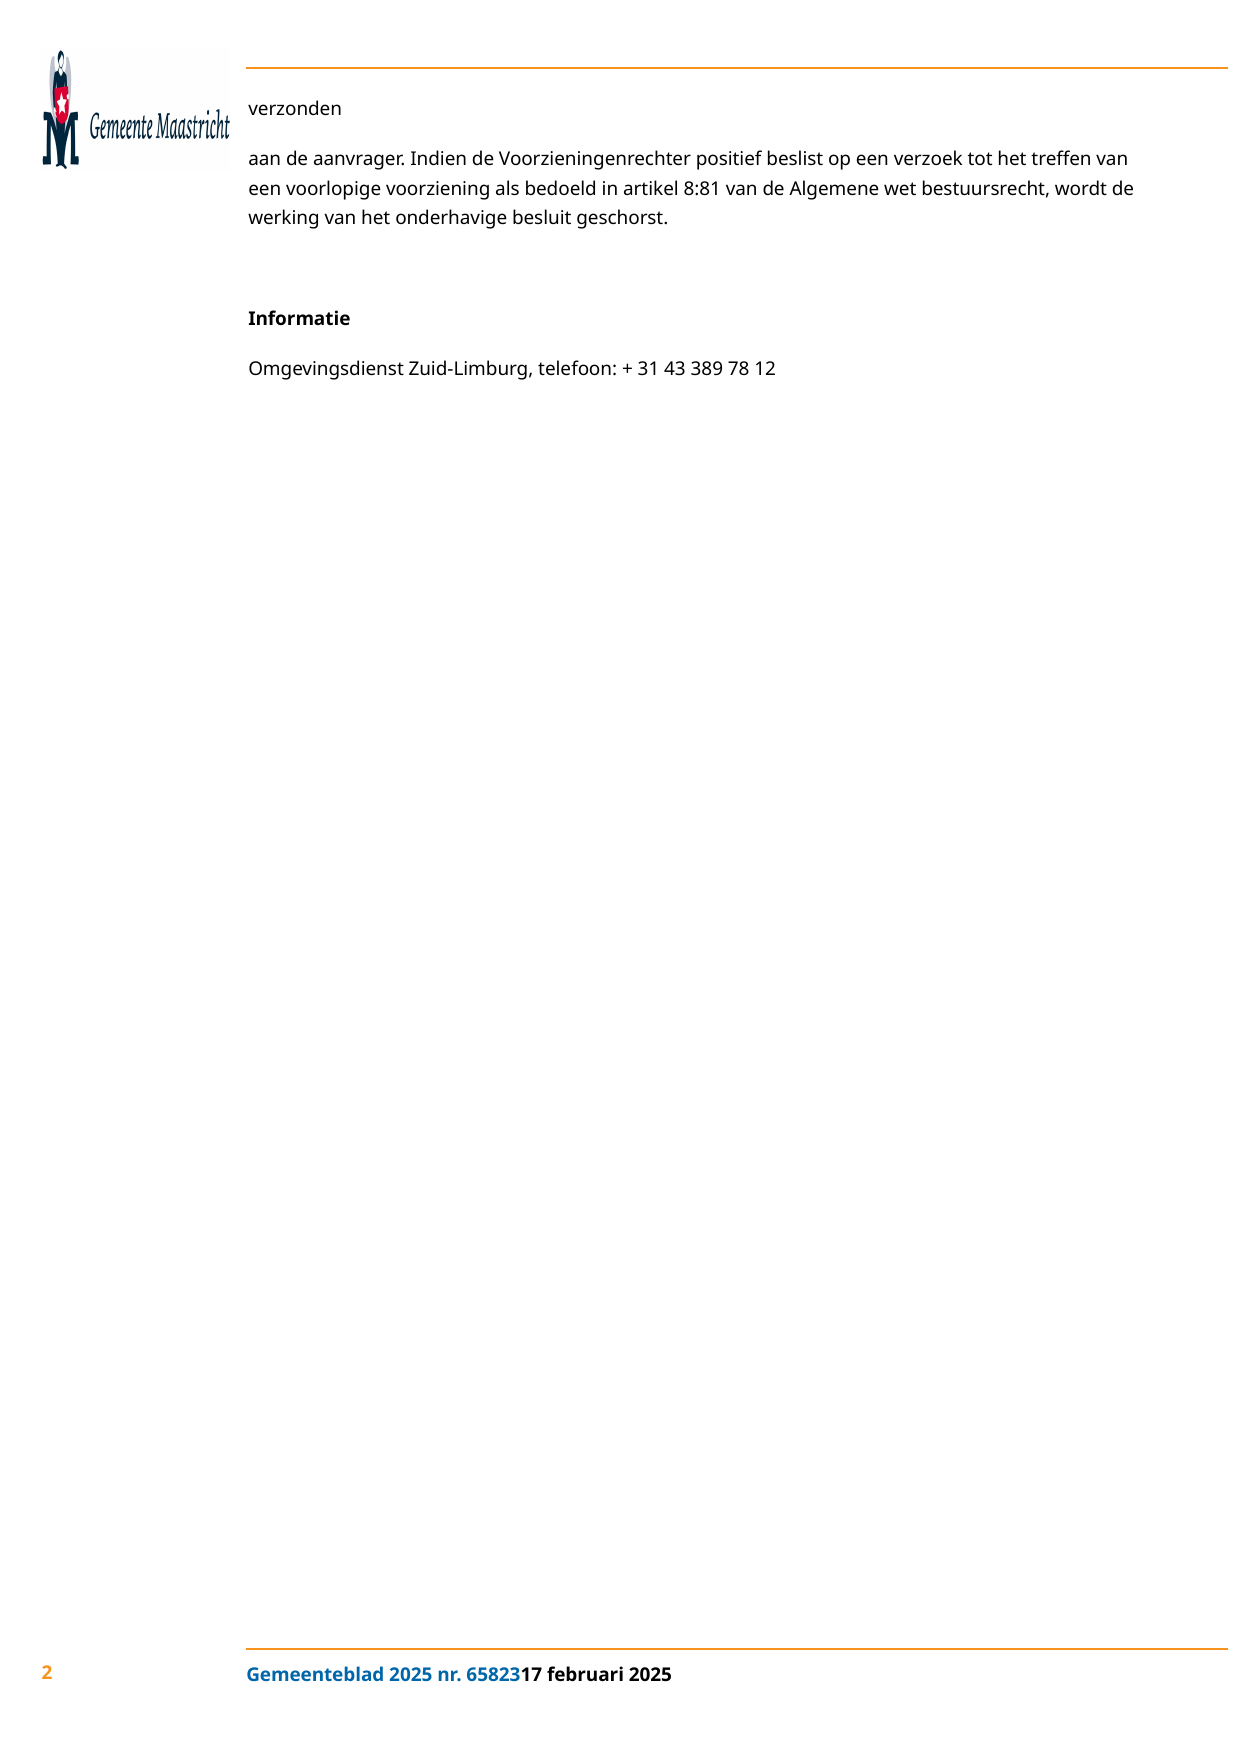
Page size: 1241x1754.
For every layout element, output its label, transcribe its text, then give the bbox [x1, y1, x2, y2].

text verzonden [248, 95, 1152, 121]
text Omgevingsdienst Zuid-Limburg, telefoon: + 31 43 389 78 12 [248, 356, 1152, 381]
text Informatie [248, 305, 1152, 331]
picture [41, 47, 231, 172]
text aan de aanvrager. Indien de Voorzieningenrechter positief beslist op een verzoek tot het treffen van een voorlopige voorziening als bedoeld in artikel 8:81 van de Algemene wet bestuursrecht, wordt de werking van het onderhavige besluit geschorst. [248, 145, 1152, 230]
